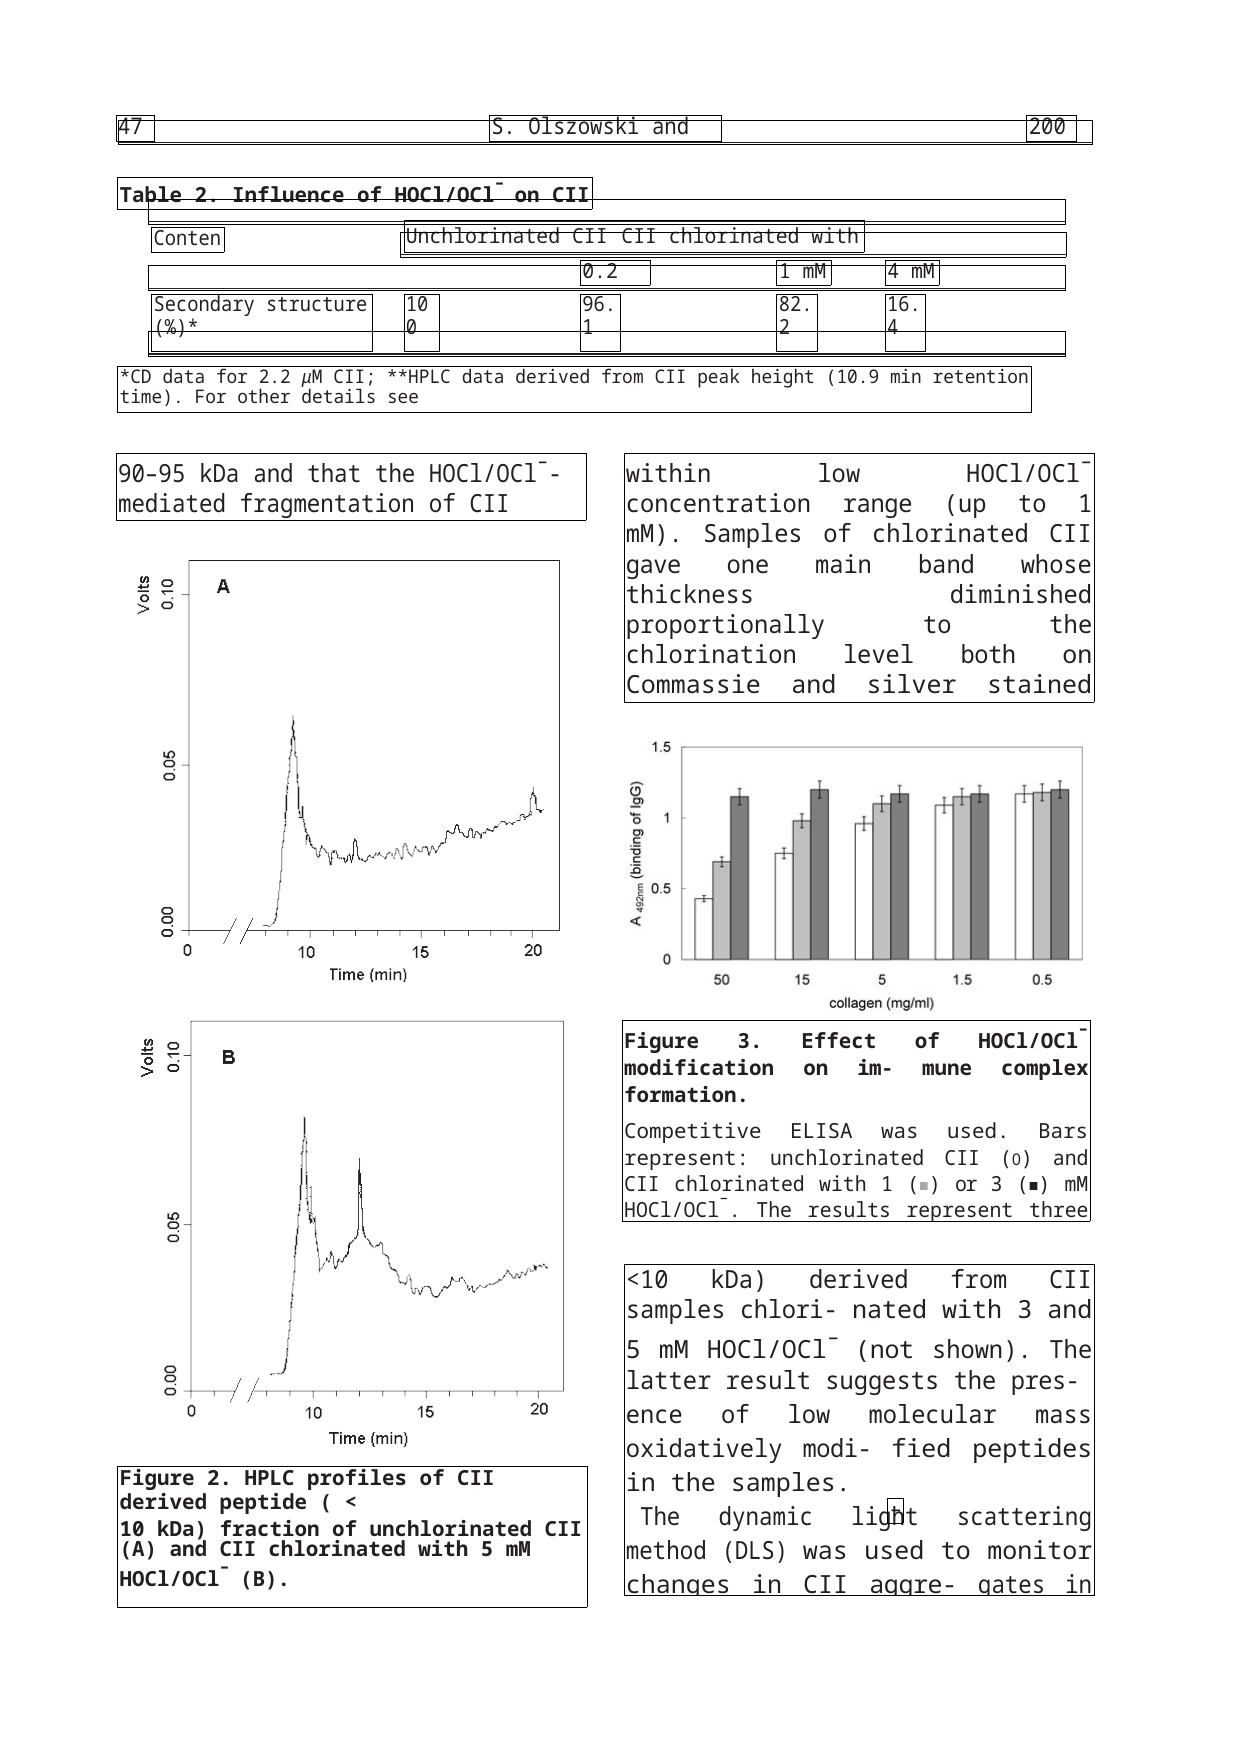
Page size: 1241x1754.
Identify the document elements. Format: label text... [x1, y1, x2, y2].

text 96.1 [582, 295, 620, 331]
text 100 [406, 332, 439, 339]
text Secondary structure (%)* [153, 332, 372, 339]
text 16.4 [887, 295, 925, 331]
text [778, 261, 831, 265]
text 32.5 [778, 347, 817, 351]
text 78.6 [582, 347, 620, 351]
text 4 mM [887, 266, 939, 283]
picture [623, 741, 1089, 1014]
text 10 kDa) fraction of unchlorinated CII (A) and CII chlorinated with 5 mM HOCl/OCl– (B). [119, 1518, 586, 1593]
text 96.1 [582, 332, 620, 339]
text 90–95 kDa and that the HOCl/OCl–-mediated fragmentation of CII could be monitored even [118, 458, 585, 520]
text Table 2. Influence of HOCl/OCl– on CII structure [119, 178, 592, 209]
picture [137, 560, 564, 1447]
text Methods — HPLC procedure (1). [119, 408, 1031, 412]
text Peptide bonds (%)** [153, 347, 372, 351]
text 82.2 [778, 295, 817, 331]
text S. Olszowski and others [491, 121, 721, 141]
text S. Olszowski and others [491, 116, 721, 120]
text *CD data for 2.2 µM CII; **HPLC data derived from CII peak height (10.9 min retention time). For other details see [119, 367, 1031, 408]
text 16.4 [887, 332, 925, 339]
text 100 [406, 295, 439, 331]
text 1 mM [778, 266, 831, 283]
text Unchlorinated CII CII chlorinated with HOCl/OCl– [406, 233, 864, 252]
text 17.5 [887, 347, 925, 351]
text Content [153, 228, 224, 252]
text [887, 261, 939, 265]
text ence of low molecular mass oxidatively modi- fied peptides in the samples. [626, 1397, 1092, 1499]
text 476 [118, 116, 154, 120]
text Competitive ELISA was used. Bars represent: unchlorinated CII (0) and CII chlorinated with 1 (■) or 3 (■) mM HOCl/OCl–. The results represent three in- dependent experiments and are expressed as mean [624, 1118, 1088, 1221]
text within low HOCl/OCl– concentration range (up to 1 mM). Samples of chlorinated CII gave one main band whose thickness diminished proportionally to the chlorination level both on Commassie and silver stained gels. Al- though no additional low molecular bands were found, dichlorotyrosine and carbonyls were detected in fractions (molecular mass [626, 458, 1092, 702]
text – [889, 1499, 903, 1521]
text 2003 [1028, 121, 1076, 141]
text Figure 2. HPLC profiles of CII derived peptide ( < [119, 1467, 587, 1514]
text Secondary structure (%)* [153, 295, 372, 331]
text Unchlorinated CII CII chlorinated with HOCl/OCl– [406, 225, 864, 232]
text 0.2 mM [582, 266, 650, 285]
text Figure 3. Effect of HOCl/OCl– modification on im- mune complex formation. [624, 1021, 1088, 1108]
text <10 kDa) derived from CII samples chlori- nated with 3 and 5 mM HOCl/OCl– (not shown). The latter result suggests the pres- [626, 1265, 1092, 1397]
text 0.2 mM [582, 261, 650, 265]
text 2003 [1028, 116, 1076, 120]
text The dynamic light scattering method (DLS) was used to monitor changes in CII aggre- gates in water. The DLS data shown in Table 1 suggest that HOCl/OCl chlorination de- creased the radius of existing CII structures. Unchlorinated CII micelles had the radius of [626, 1499, 1092, 1595]
text Table 2. Influence of HOCl/OCl– on CII structure [149, 200, 592, 209]
text 476 [119, 121, 154, 141]
text 100 [406, 347, 439, 351]
text 82.2 [778, 332, 817, 339]
